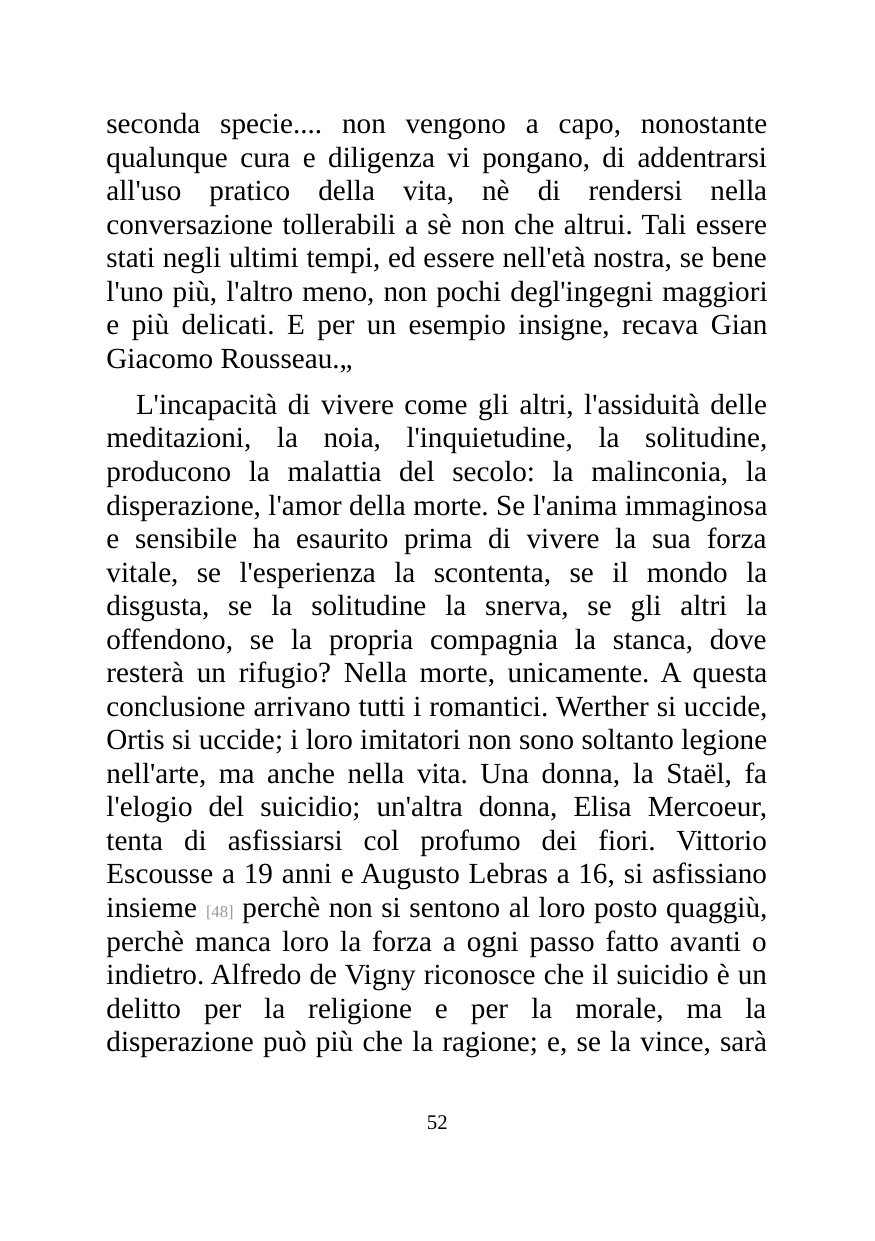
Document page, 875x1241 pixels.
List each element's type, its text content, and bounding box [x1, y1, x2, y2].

text L'incapacità di vivere come gli altri, l'assiduità delle meditazioni, la noia, l'inquietudine, la solitudine, producono la malattia del secolo: la malinconia, la disperazione, l'amor della morte. Se l'anima immaginosa e sensibile ha esaurito prima di vivere la sua forza vitale, se l'esperienza la scontenta, se il mondo la disgusta, se la solitudine la snerva, se gli altri la offendono, se la propria compagnia la stanca, dove resterà un rifugio? Nella morte, unicamente. A questa conclusione arrivano tutti i romantici. Werther si uccide, Ortis si uccide; i loro imitatori non sono soltanto legione nell'arte, ma anche nella vita. Una donna, la Staël, fa l'elogio del suicidio; un'altra donna, Elisa Mercoeur, tenta di asfissiarsi col profumo dei fiori. Vittorio Escousse a 19 anni e Augusto Lebras a 16, si asfissiano insieme [48] perchè non si sentono al loro posto quaggiù, perchè manca loro la forza a ogni passo fatto avanti o indietro. Alfredo de Vigny riconosce che il suicidio è un delitto per la religione e per la morale, ma la disperazione può più che la ragione; e, se la vince, sarà [106, 387, 768, 1058]
text seconda specie.... non vengono a capo, nonostante qualunque cura e diligenza vi pongano, di addentrarsi all'uso pratico della vita, nè di rendersi nella conversazione tollerabili a sè non che altrui. Tali essere stati negli ultimi tempi, ed essere nell'età nostra, se bene l'uno più, l'altro meno, non pochi degl'ingegni maggiori e più delicati. E per un esempio insigne, recava Gian Giacomo Rousseau.„ [106, 106, 768, 374]
